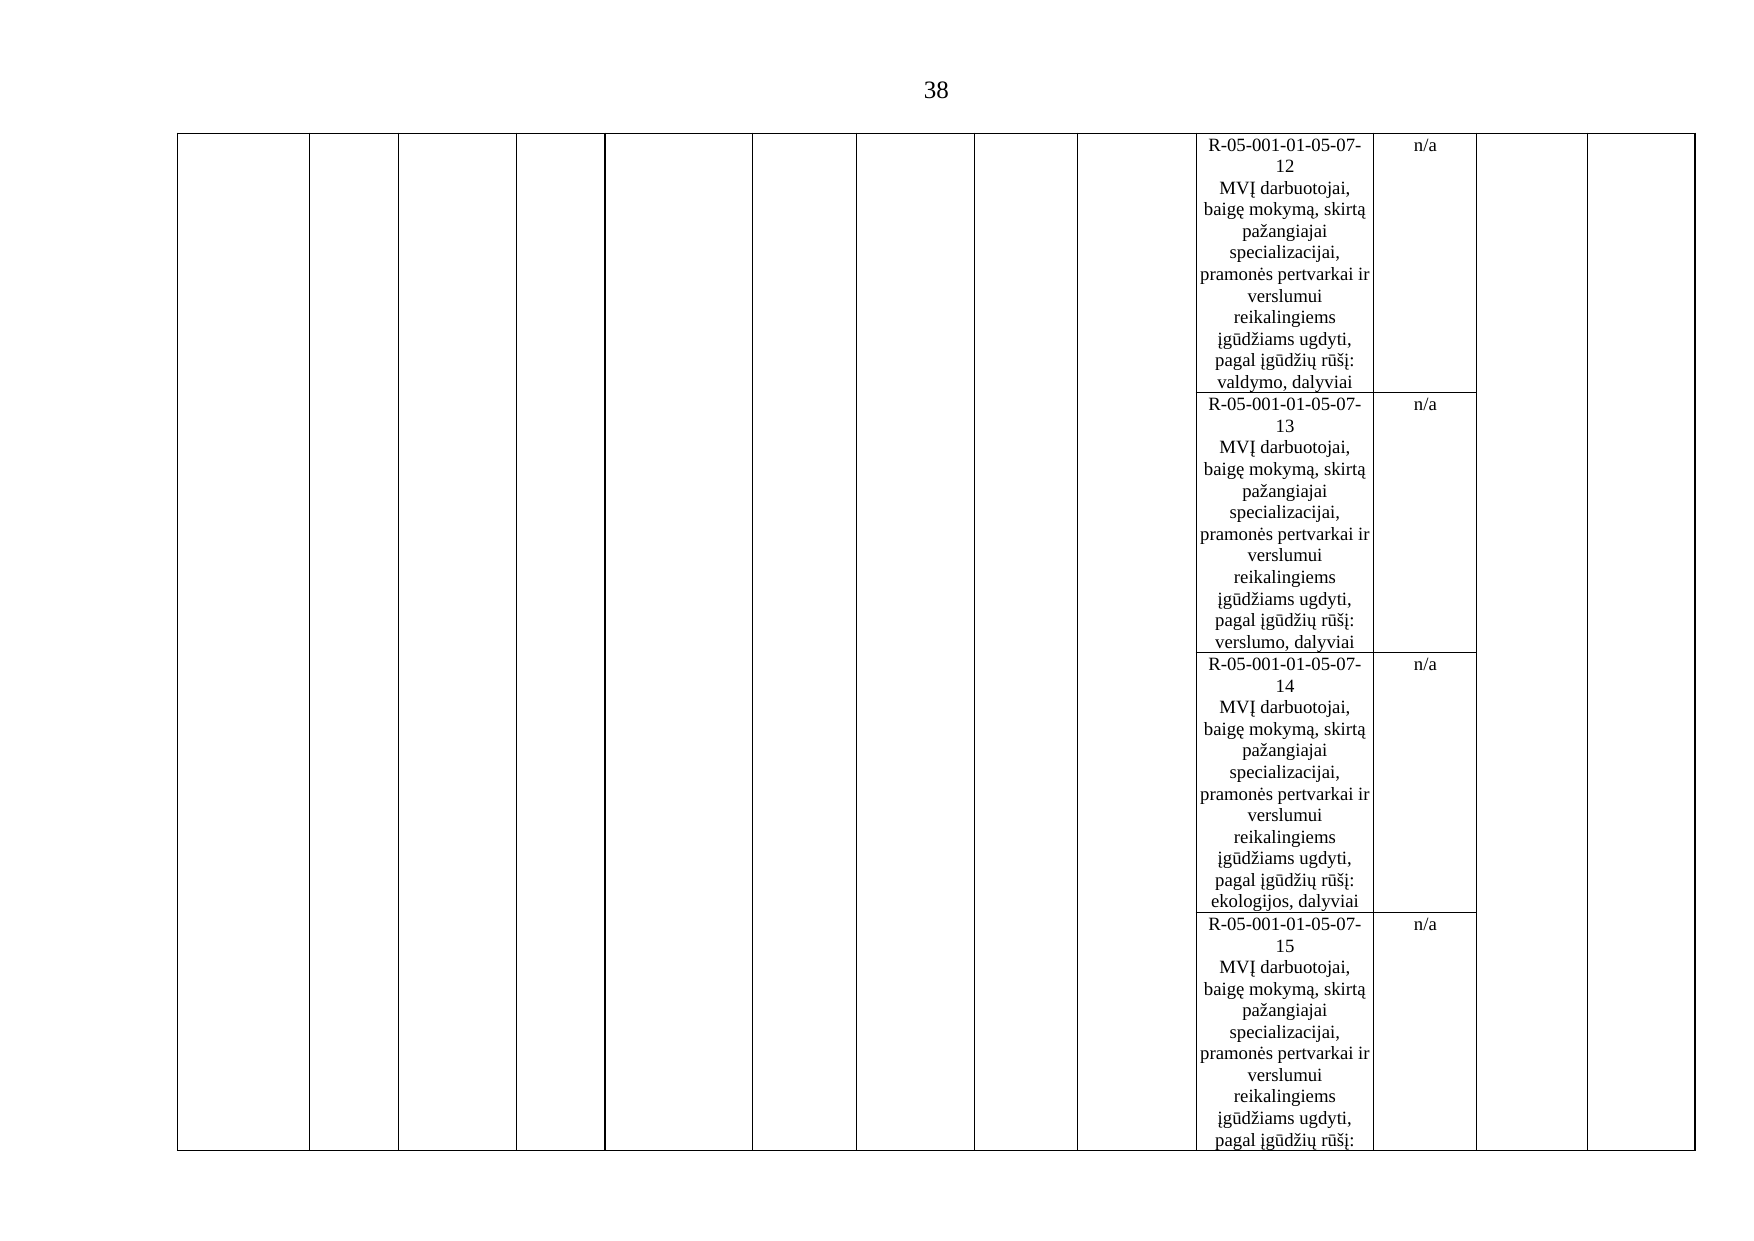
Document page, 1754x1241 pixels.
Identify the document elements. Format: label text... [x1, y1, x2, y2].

table_cell n/a [1374, 653, 1476, 912]
table_cell [399, 134, 516, 1150]
table_cell [517, 134, 604, 1150]
table_cell R-05-001-01-05-07-15 MVĮ darbuotojai, baigę mokymą, skirtą pažangiajai specializacijai, pramonės pertvarkai ir verslumui reikalingiems įgūdžiams ugdyti, pagal įgūdžių rūšį: [1197, 913, 1373, 1150]
table_cell n/a [1374, 913, 1476, 1150]
table_cell R-05-001-01-05-07-12 MVĮ darbuotojai, baigę mokymą, skirtą pažangiajai specializacijai, pramonės pertvarkai ir verslumui reikalingiems įgūdžiams ugdyti, pagal įgūdžių rūšį: valdymo, dalyviai [1197, 134, 1373, 392]
table_cell [310, 134, 398, 1150]
table_cell [178, 134, 309, 1150]
table_cell R-05-001-01-05-07-13 MVĮ darbuotojai, baigę mokymą, skirtą pažangiajai specializacijai, pramonės pertvarkai ir verslumui reikalingiems įgūdžiams ugdyti, pagal įgūdžių rūšį: verslumo, dalyviai [1197, 393, 1373, 652]
table_cell [1588, 134, 1694, 1150]
table_cell R-05-001-01-05-07-14 MVĮ darbuotojai, baigę mokymą, skirtą pažangiajai specializacijai, pramonės pertvarkai ir verslumui reikalingiems įgūdžiams ugdyti, pagal įgūdžių rūšį: ekologijos, dalyviai [1197, 653, 1373, 912]
table_cell [975, 134, 1077, 1150]
table_cell [606, 134, 752, 1150]
table_cell [753, 134, 856, 1150]
table_cell [1078, 134, 1196, 1150]
table_cell [857, 134, 974, 1150]
table_cell n/a [1374, 393, 1476, 652]
table_cell n/a [1374, 134, 1476, 392]
table_cell [1477, 134, 1587, 1150]
